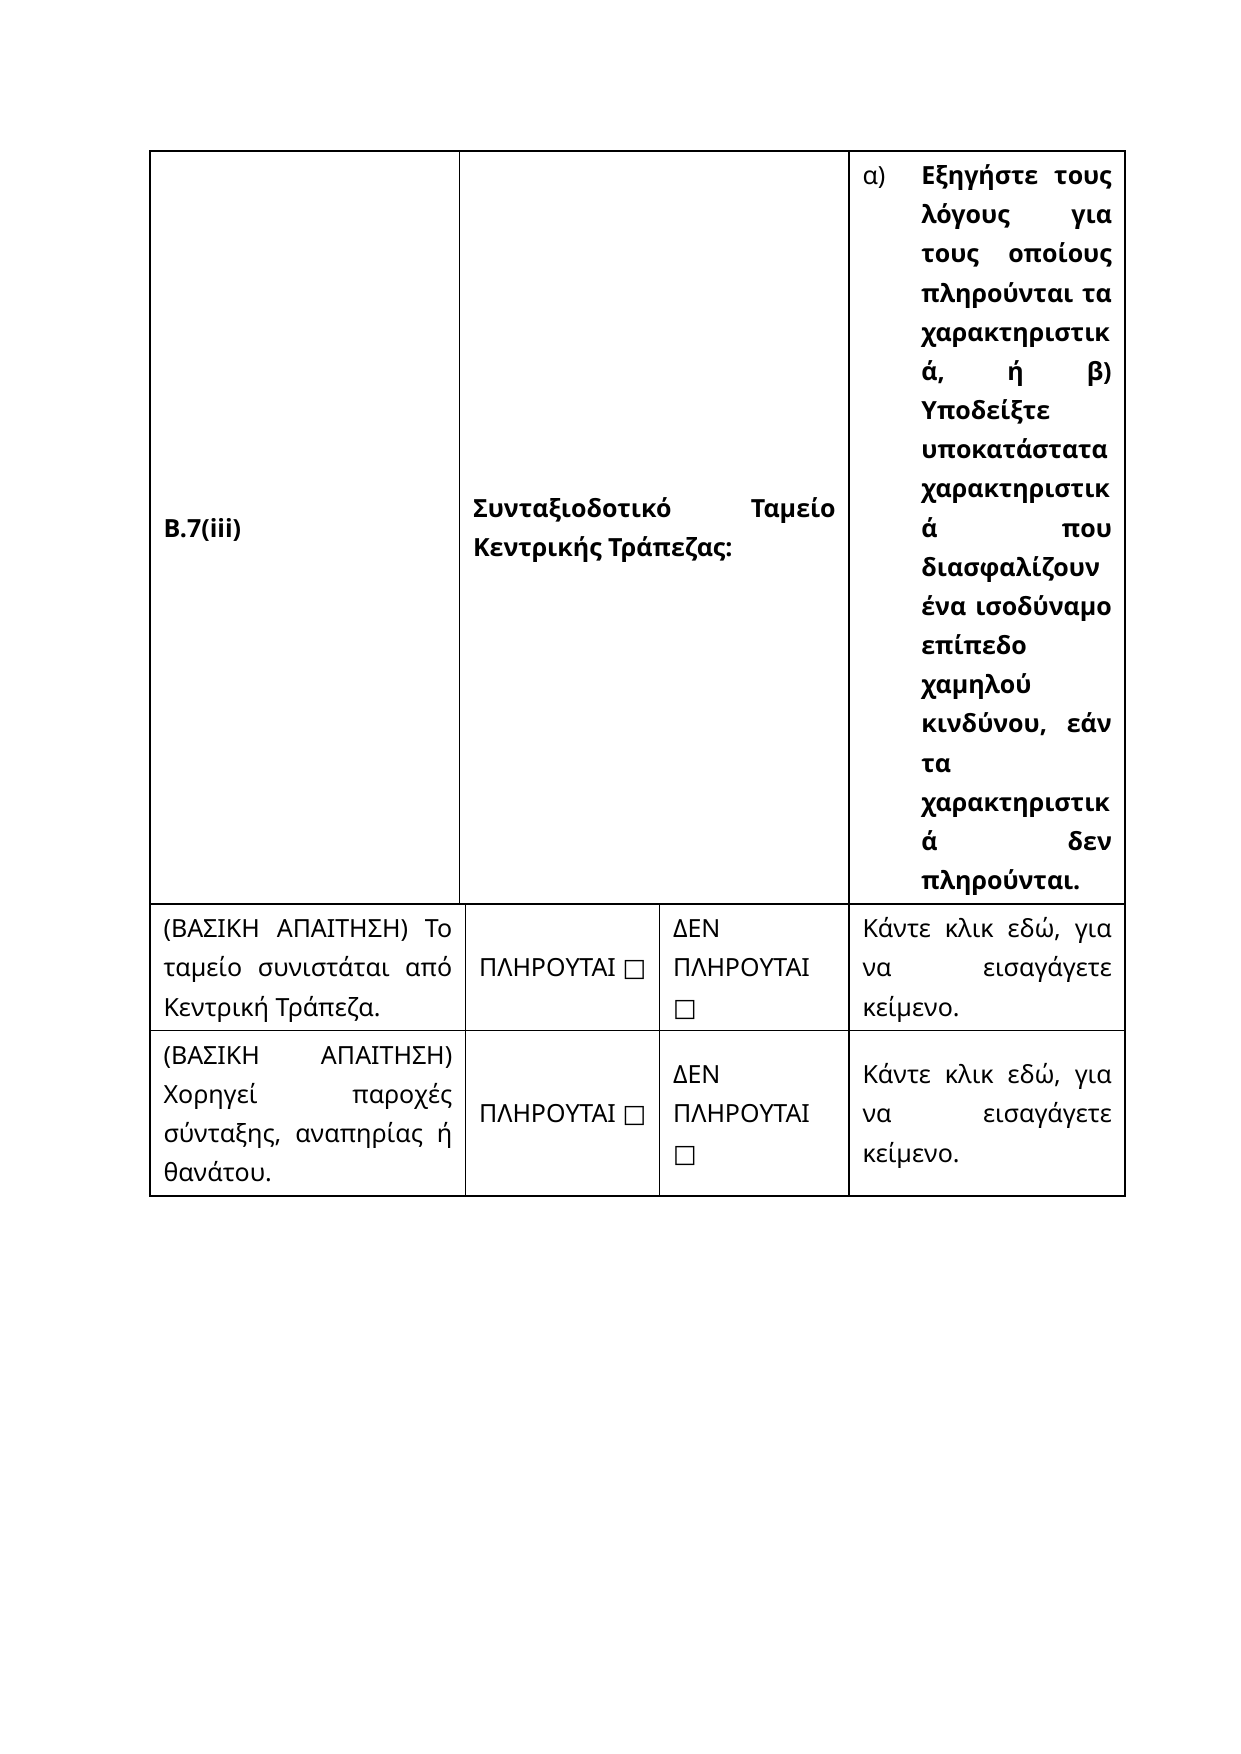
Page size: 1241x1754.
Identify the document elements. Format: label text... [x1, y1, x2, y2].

table_cell Συνταξιοδοτικό Ταμείο Κεντρικής Τράπεζας: [460, 152, 848, 903]
table_cell α) Εξηγήστε τους λόγους για τους οποίους πληρούνται τα χαρακτηριστικά, ή β) Υποδείξτε υποκατάστατα χαρακτηριστικά που διασφαλίζουν ένα ισοδύναμο επίπεδο χαμηλού κινδύνου, εάν τα χαρακτηριστικά δεν πληρούνται. [850, 152, 1124, 903]
table_cell ΔΕΝ ΠΛΗΡΟΥΤΑΙ □ [660, 1031, 848, 1195]
table_cell ΔΕΝ ΠΛΗΡΟΥΤΑΙ □ [660, 905, 848, 1029]
table_cell ΠΛΗΡΟΥΤΑΙ □ [466, 905, 659, 1029]
table_cell (ΒΑΣΙΚΗ ΑΠΑΙΤΗΣΗ) Χορηγεί παροχές σύνταξης, αναπηρίας ή θανάτου. [151, 1031, 465, 1195]
table_cell Κάντε κλικ εδώ, για να εισαγάγετε κείμενο. [850, 905, 1124, 1029]
table_cell ΠΛΗΡΟΥΤΑΙ □ [466, 1031, 659, 1195]
table_cell (ΒΑΣΙΚΗ ΑΠΑΙΤΗΣΗ) Το ταμείο συνιστάται από Κεντρική Τράπεζα. [151, 905, 465, 1029]
table_cell Β.7(iii) [151, 152, 459, 903]
table_cell Κάντε κλικ εδώ, για να εισαγάγετε κείμενο. [850, 1031, 1124, 1195]
